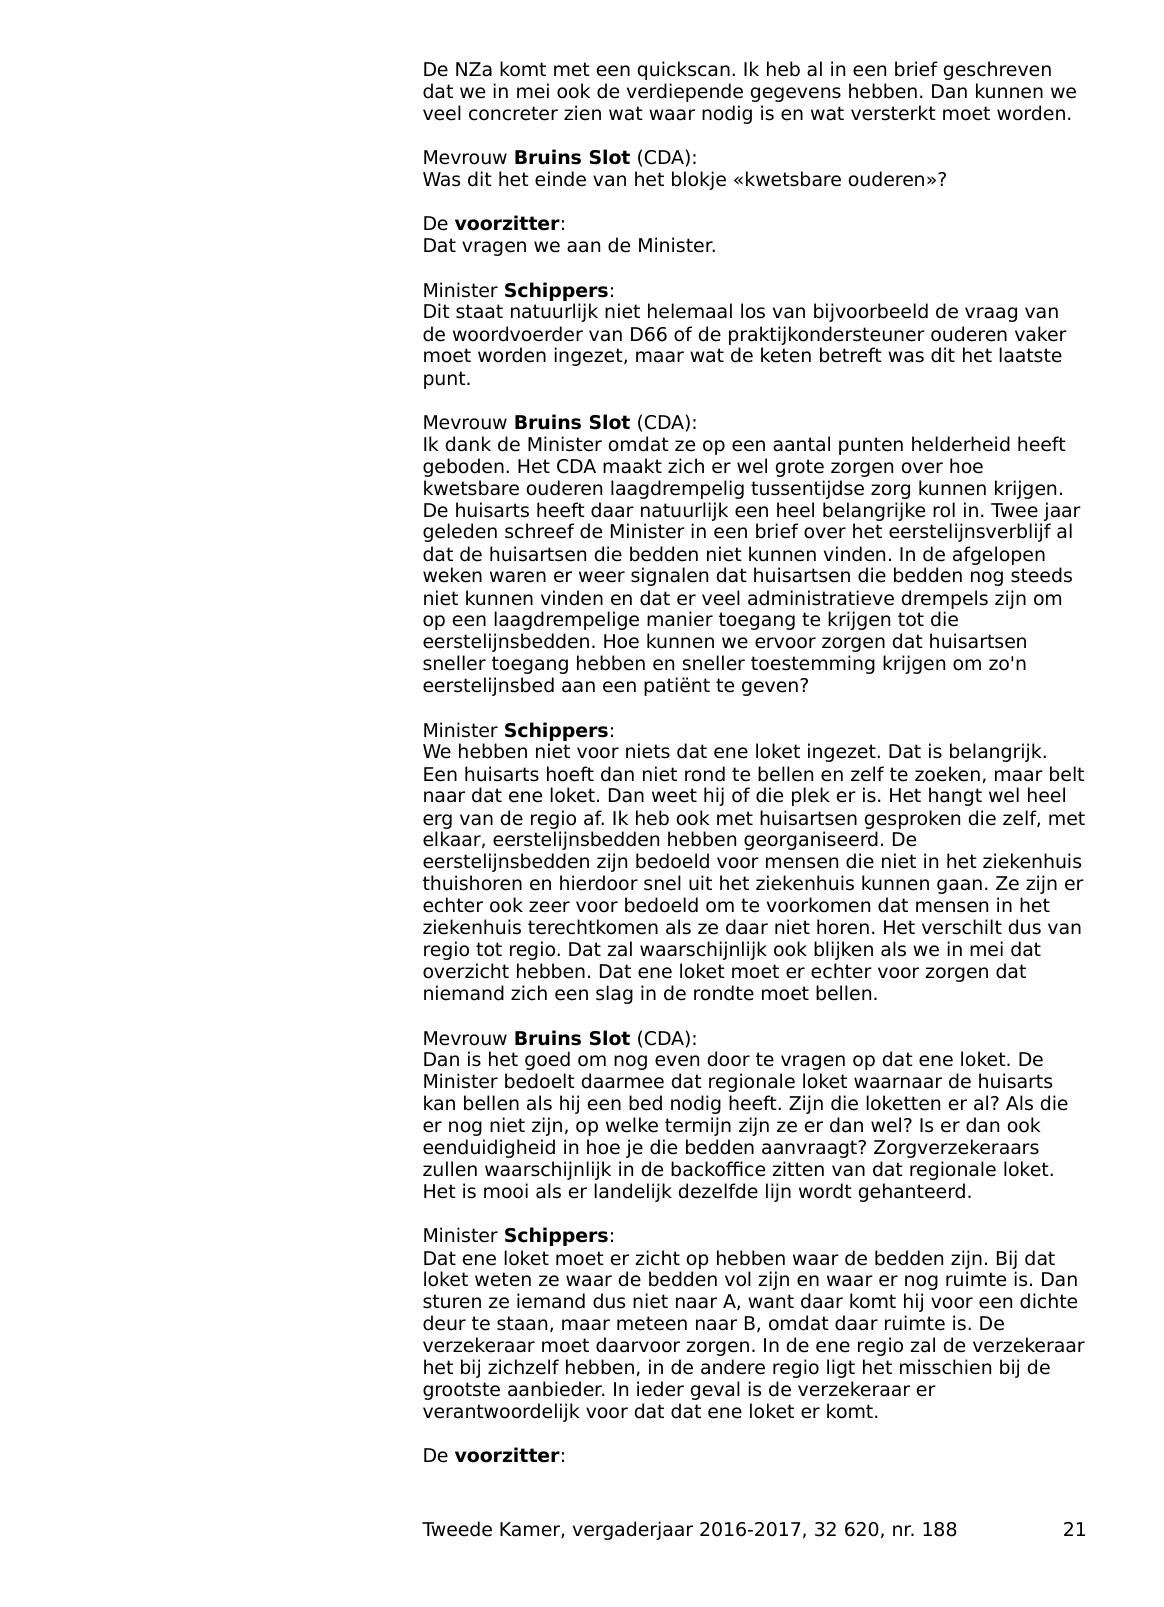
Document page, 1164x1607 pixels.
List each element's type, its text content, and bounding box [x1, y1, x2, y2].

text Mevrouw Bruins Slot (CDA): [422, 412, 1087, 433]
text Mevrouw Bruins Slot (CDA): [422, 1027, 1087, 1049]
text Dat ene loket moet er zicht op hebben waar de bedden zijn. Bij dat loket weten ze waar de bedden vol zijn en waar er nog ruimte is. Dan sturen ze iemand dus niet naar A, want daar komt hij voor een dichte deur te staan, maar meteen naar B, omdat daar ruimte is. De verzekeraar moet daarvoor zorgen. In de ene regio zal de verzekeraar het bij zichzelf hebben, in de andere regio ligt het misschien bij de grootste aanbieder. In ieder geval is de verzekeraar er verantwoordelijk voor dat dat ene loket er komt. [422, 1247, 1087, 1423]
text Dat vragen we aan de Minister. [422, 235, 1087, 257]
text We hebben niet voor niets dat ene loket ingezet. Dat is belangrijk. Een huisarts hoeft dan niet rond te bellen en zelf te zoeken, maar belt naar dat ene loket. Dan weet hij of die plek er is. Het hangt wel heel erg van de regio af. Ik heb ook met huisartsen gesproken die zelf, met elkaar, eerstelijnsbedden hebben georganiseerd. De eerstelijnsbedden zijn bedoeld voor mensen die niet in het ziekenhuis thuishoren en hierdoor snel uit het ziekenhuis kunnen gaan. Ze zijn er echter ook zeer voor bedoeld om te voorkomen dat mensen in het ziekenhuis terechtkomen als ze daar niet horen. Het verschilt dus van regio tot regio. Dat zal waarschijnlijk ook blijken als we in mei dat overzicht hebben. Dat ene loket moet er echter voor zorgen dat niemand zich een slag in de rondte moet bellen. [422, 741, 1087, 1005]
text De voorzitter: [422, 1445, 1087, 1467]
text Ik dank de Minister omdat ze op een aantal punten helderheid heeft geboden. Het CDA maakt zich er wel grote zorgen over hoe kwetsbare ouderen laagdrempelig tussentijdse zorg kunnen krijgen. De huisarts heeft daar natuurlijk een heel belangrijke rol in. Twee jaar geleden schreef de Minister in een brief over het eerstelijnsverblijf al dat de huisartsen die bedden niet kunnen vinden. In de afgelopen weken waren er weer signalen dat huisartsen die bedden nog steeds niet kunnen vinden en dat er veel administratieve drempels zijn om op een laagdrempelige manier toegang te krijgen tot die eerstelijnsbedden. Hoe kunnen we ervoor zorgen dat huisartsen sneller toegang hebben en sneller toestemming krijgen om zo'n eerstelijnsbed aan een patiënt te geven? [422, 433, 1087, 697]
text Mevrouw Bruins Slot (CDA): [422, 147, 1087, 169]
text Minister Schippers: [422, 279, 1087, 301]
text Minister Schippers: [422, 1225, 1087, 1247]
text De NZa komt met een quickscan. Ik heb al in een brief geschreven dat we in mei ook de verdiepende gegevens hebben. Dan kunnen we veel concreter zien wat waar nodig is en wat versterkt moet worden. [422, 59, 1087, 125]
text Minister Schippers: [422, 719, 1087, 741]
text De voorzitter: [422, 213, 1087, 235]
text Was dit het einde van het blokje «kwetsbare ouderen»? [422, 169, 1087, 191]
text Dit staat natuurlijk niet helemaal los van bijvoorbeeld de vraag van de woordvoerder van D66 of de praktijkondersteuner ouderen vaker moet worden ingezet, maar wat de keten betreft was dit het laatste punt. [422, 301, 1087, 389]
text Dan is het goed om nog even door te vragen op dat ene loket. De Minister bedoelt daarmee dat regionale loket waarnaar de huisarts kan bellen als hij een bed nodig heeft. Zijn die loketten er al? Als die er nog niet zijn, op welke termijn zijn ze er dan wel? Is er dan ook eenduidigheid in hoe je die bedden aanvraagt? Zorgverzekeraars zullen waarschijnlijk in de backoffice zitten van dat regionale loket. Het is mooi als er landelijk dezelfde lijn wordt gehanteerd. [422, 1049, 1087, 1203]
